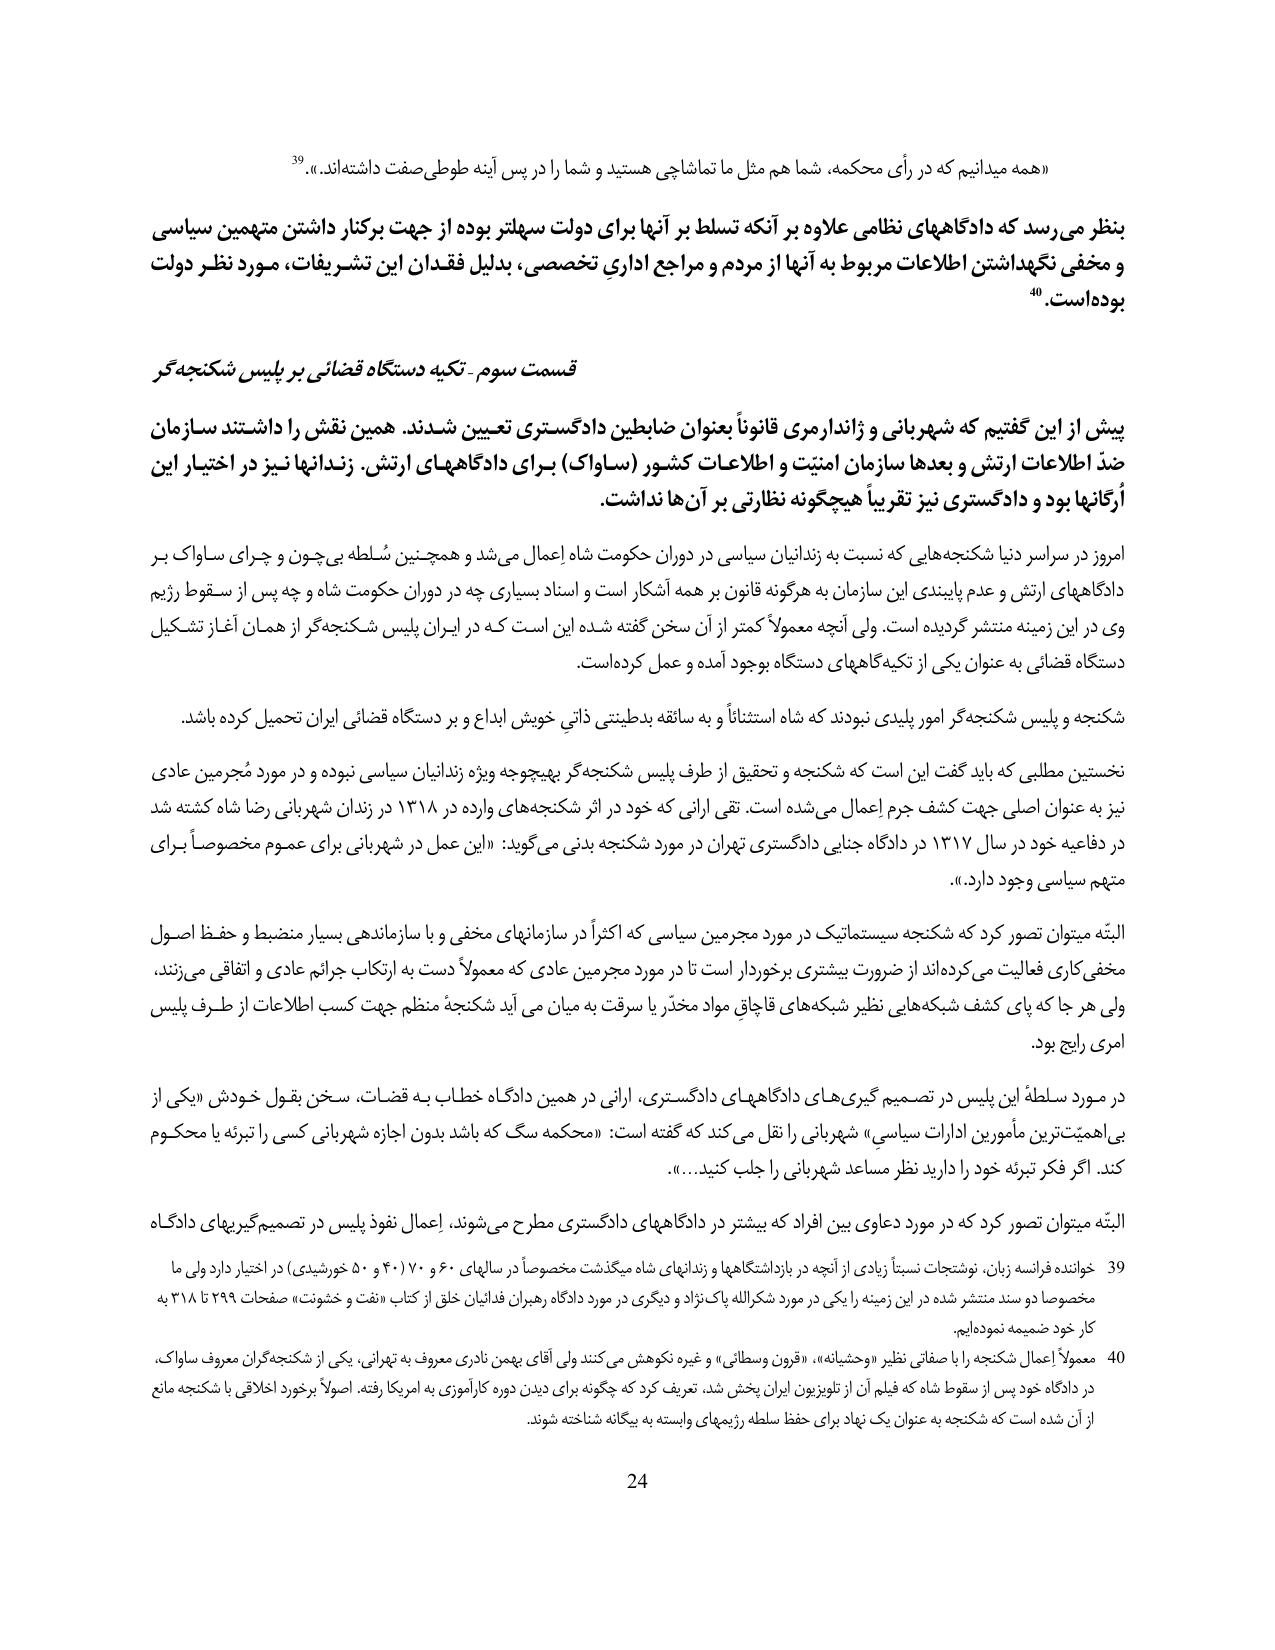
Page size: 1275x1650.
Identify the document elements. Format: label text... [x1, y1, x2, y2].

text خواننده فرانسه زبان، نوشتجات نسبتاً زیادی از آنچه در بازداشتگاهها و زندانهای شاه میگذشت مخصوصاً در سالهای ۶۰ و ۷۰ (۴۰ و ۵۰ خورشیدی) در اختیار دارد ولی ما مخصوصا دو سند منتشر شده در این زمینه را یکی در مورد شکر‌الله پاک‌نژاد و دیگری در مورد دادگاه رهبران فدائیان خلق از کتاب «نفت و خشونت» صفحات ۲۹۹ تا ۳۱۸ به کار خود ضمیمه نموده‌ایم. [150, 1253, 1125, 1343]
text پیش از این گفتیم که شهربانی و ژاندارمری قانوناً بعنوان ضابطین دادگستری تعیین شدند. همین نقش را داشتند سازمان ضدّ اطلاعات ارتش و بعدها سازمان امنیّت و اطلاعات کشور (ساواک) برای دادگاههای ارتش. زندانها نیز در اختیار این اُرگانها بود و دادگستری نیز تقریباً هیچگونه نظارتی بر آن‌ها نداشت. [150, 410, 1125, 518]
text امروز در سراسر دنیا شکنجه‌هایی که نسبت به زندانیان سیاسی در دوران حکومت شاه اِعمال می‌شد و همچنین سُلطه بی‌چون و چرای ساواک بر دادگاههای ارتش و عدم پایبندی این سازمان به هرگونه قانون بر همه آشکار است و اسناد بسیاری چه در دوران حکومت شاه و چه پس از سقوط رژیم وی در این زمینه منتشر گردیده است. ولی آنچه معمولاً کمتر از آن سخن گفته شده این است که در ایران پلیس شکنجه‌گر از همان آغاز تشکیل دستگاه قضائی به عنوان یکی از تکیه‌گاههای دستگاه بوجود آمده و عمل کرده‌است. [150, 536, 1125, 681]
text در مورد سلطهٔ این پلیس در تصمیم گیری‌های دادگاههای دادگستری، ارانی در همین دادگاه خطاب به قضات، سخن بقول خودش «یکی از بی‌اهمیّت‌ترین مأمورین ادارات سیاسیِ» شهربانی را نقل می‌کند که گفته است: «محکمه سگ که باشد بدون اجازه شهربانی کسی را تبرئه یا محکوم کند. اگر فکر تبرئه خود را دارید نظر مساعد شهربانی را جلب کنید…». [150, 1078, 1125, 1186]
text معمولاً اِعمال شکنجه را با صفاتی نظیر «وحشیانه»، «قرون وسطائی» و غیره نکوهش می‌کنند ولی آقای بهمن نادری معروف به تهرانی، یکی از شکنجه‌گران معروف ساواک، در دادگاه خود پس از سقوط شاه که فیلم آن از تلویزیون ایران پخش شد، تعریف کرد که چگونه برای دیدن دوره کارآموزی به امریکا رفته. اصولاً برخورد اخلاقی با شکنجه مانع از آن شده است که شکنجه به عنوان یک نهاد برای حفظ سلطه رژیمهای وابسته به بیگانه شناخته شوند. [150, 1343, 1125, 1434]
text «همه میدانیم که در رأی محکمه، شما هم مثل ما تماشاچی هستید و شما را در پس آینه طوطی‌صفت داشته‌اند.». [150, 150, 1050, 186]
text البتّه میتوان تصور کرد که شکنجه سیستماتیک در مورد مجرمین سیاسی که اکثراً در سازمانهای مخفی و با سازماندهی بسیار منضبط و حفظ اصول مخفی‌کاری فعالیت می‌کرده‌اند از ضرورت بیشتری برخوردار است تا در مورد مجرمین عادی که معمولاً دست به ارتکاب جرائم عادی و اتفاقی می‌زنند، ولی هر جا که پای کشف شبکه‌هایی نظیر شبکه‌های قاچاق‌ِ مواد مخدّر یا سرقت به میان می‌ آید شکنجهٔ منظم جهت کسب اطلاعات از طرف پلیس امری رایج بود. [150, 915, 1125, 1060]
subtitle قسمت سوم – تکیه دستگاه قضائی بر پلیس شکنجه‌گر [150, 352, 1125, 388]
text البتّه میتوان تصور کرد که در مورد دعاوی بین افراد که بیشتر در دادگاههای دادگستری مطرح می‌شوند، اِعمال نفوذ پلیس در تصمیم‌گیریهای دادگاه کمتر است و قضات از نوعی استقلال در این زمینه برخوردارند ولی از آنجایی که دادگستری تقریباً هیچ وسیله تحقیق و تفتیشی جز پلیس و ژاندارمری در اختیار خود ندارد دادسراها اساساً بر‌طبق اظهارات و تحقیقات پلیس پرونده را تنظیم کرده به دادگاه می‌فرستند و دادگاه نیز بر اساس آن‌ها رأی میدهد. در دادگاههای جنائی‌ِ ایران انکار‌ِ اقرارهایی که در جریان تحقیق صورت گرفته از طرف‌ِ متهم و نسبت دادن این اقرارها به اِعمال فشار در مرحله بازجویی یک امر عادی است. همچنین بی‌اعتنایی به اظهارات متهم و وکیل او و استناد به اقرارهای اولیّه نزد پلیس نیز در رأی دادگاهها به صورت رسم الخطّ در آمده‌است. [150, 1204, 1125, 1240]
text شکنجه و پلیس شکنجه‌گر امور پلیدی نبودند که شاه استثنائاً و به سائقه بد‌طینتی ذاتی‌ِ خویش ابداع و بر دستگاه قضائی ایران تحمیل کرده باشد. [150, 699, 1125, 735]
text نخستین مطلبی که باید گفت این است که شکنجه و تحقیق از طرف پلیس شکنجه‌گر بهیچوجه ویژه زندانیان سیاسی نبوده و در مورد مُجرمین عادی نیز به عنوان اصلی جهت کشف جرم اِعمال می‌شده است. تقی ارانی که خود در اثر شکنجه‌های وارده در ۱۳۱۸ در زندان شهربانی رضا شاه کشته شد در دفاعیه خود در سال ۱۳۱۷ در دادگاه جنایی دادگستری تهران در مورد شکنجه بدنی می‌گوید: «این عمل در شهربانی برای عموم مخصوصاً برای متهم سیاسی وجود دارد.». [150, 753, 1125, 897]
text بنظر می‌رسد که دادگاههای نظامی علاوه بر آنکه تسلط بر آنها برای دولت سهلتر بوده از جهت برکنار داشتن متهمین سیاسی و مخفی نگهداشتن اطلاعات مربوط به آنها از مردم و مراجع اداریِ تخصصی، بدلیل فقدان این تشریفات، مورد نظر دولت بوده‌است. [150, 210, 1125, 318]
